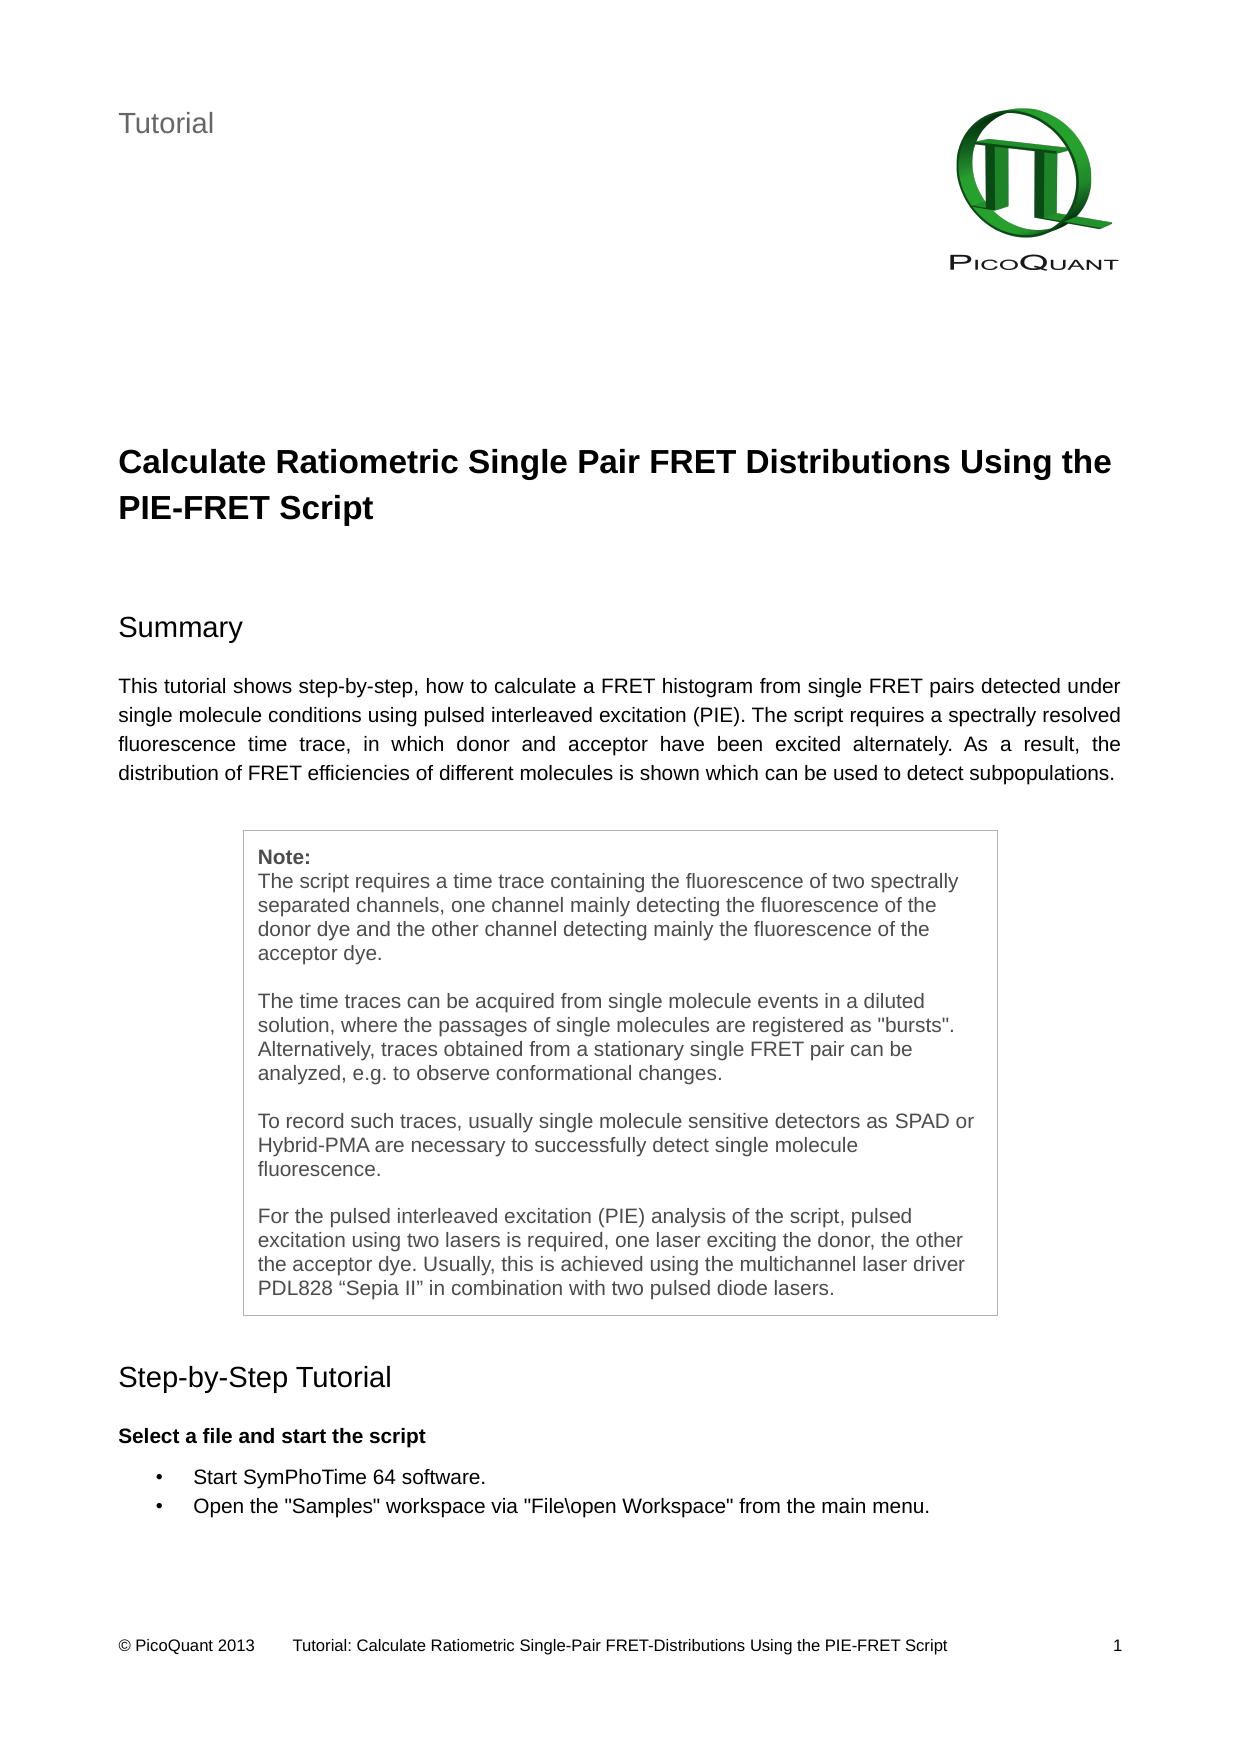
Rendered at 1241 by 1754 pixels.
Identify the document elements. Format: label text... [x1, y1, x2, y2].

text Select a file and start the script [118, 1424, 1122, 1448]
text Step-by-Step Tutorial [118, 1360, 1122, 1394]
picture [921, 106, 1123, 291]
text For the pulsed interleaved excitation (PIE) analysis of the script, pulsed excitation using two lasers is required, one laser exciting the donor, the other the acceptor dye. Usually, this is achieved using the multichannel laser driver PDL828 “Sepia II” in combination with two pulsed diode lasers. [258, 1204, 983, 1300]
list Start SymPhoTime 64 software. [156, 1465, 1122, 1489]
text Tutorial [118, 106, 921, 140]
text Note: [258, 845, 983, 869]
text This tutorial shows step-by-step, how to calculate a FRET histogram from single FRET pairs detected under single molecule conditions using pulsed interleaved excitation (PIE). The script requires a spectrally resolved fluorescence time trace, in which donor and acceptor have been excited alternately. As a result, the distribution of FRET efficiencies of different molecules is shown which can be used to detect subpopulations. [118, 674, 1122, 784]
text Calculate Ratiometric Single Pair FRET Distributions Using the PIE-FRET Script [118, 442, 1122, 526]
text Summary [118, 611, 1122, 644]
text The script requires a time trace containing the fluorescence of two spectrally separated channels, one channel mainly detecting the fluorescence of the donor dye and the other channel detecting mainly the fluorescence of the acceptor dye. [258, 869, 983, 965]
list Open the "Samples" workspace via "File\open Workspace" from the main menu. [156, 1494, 1122, 1518]
text The time traces can be acquired from single molecule events in a diluted solution, where the passages of single molecules are registered as "bursts". Alternatively, traces obtained from a stationary single FRET pair can be analyzed, e.g. to observe conformational changes. [258, 989, 983, 1084]
text To record such traces, usually single molecule sensitive detectors as SPAD or Hybrid-PMA are necessary to successfully detect single molecule fluorescence. [258, 1108, 983, 1180]
